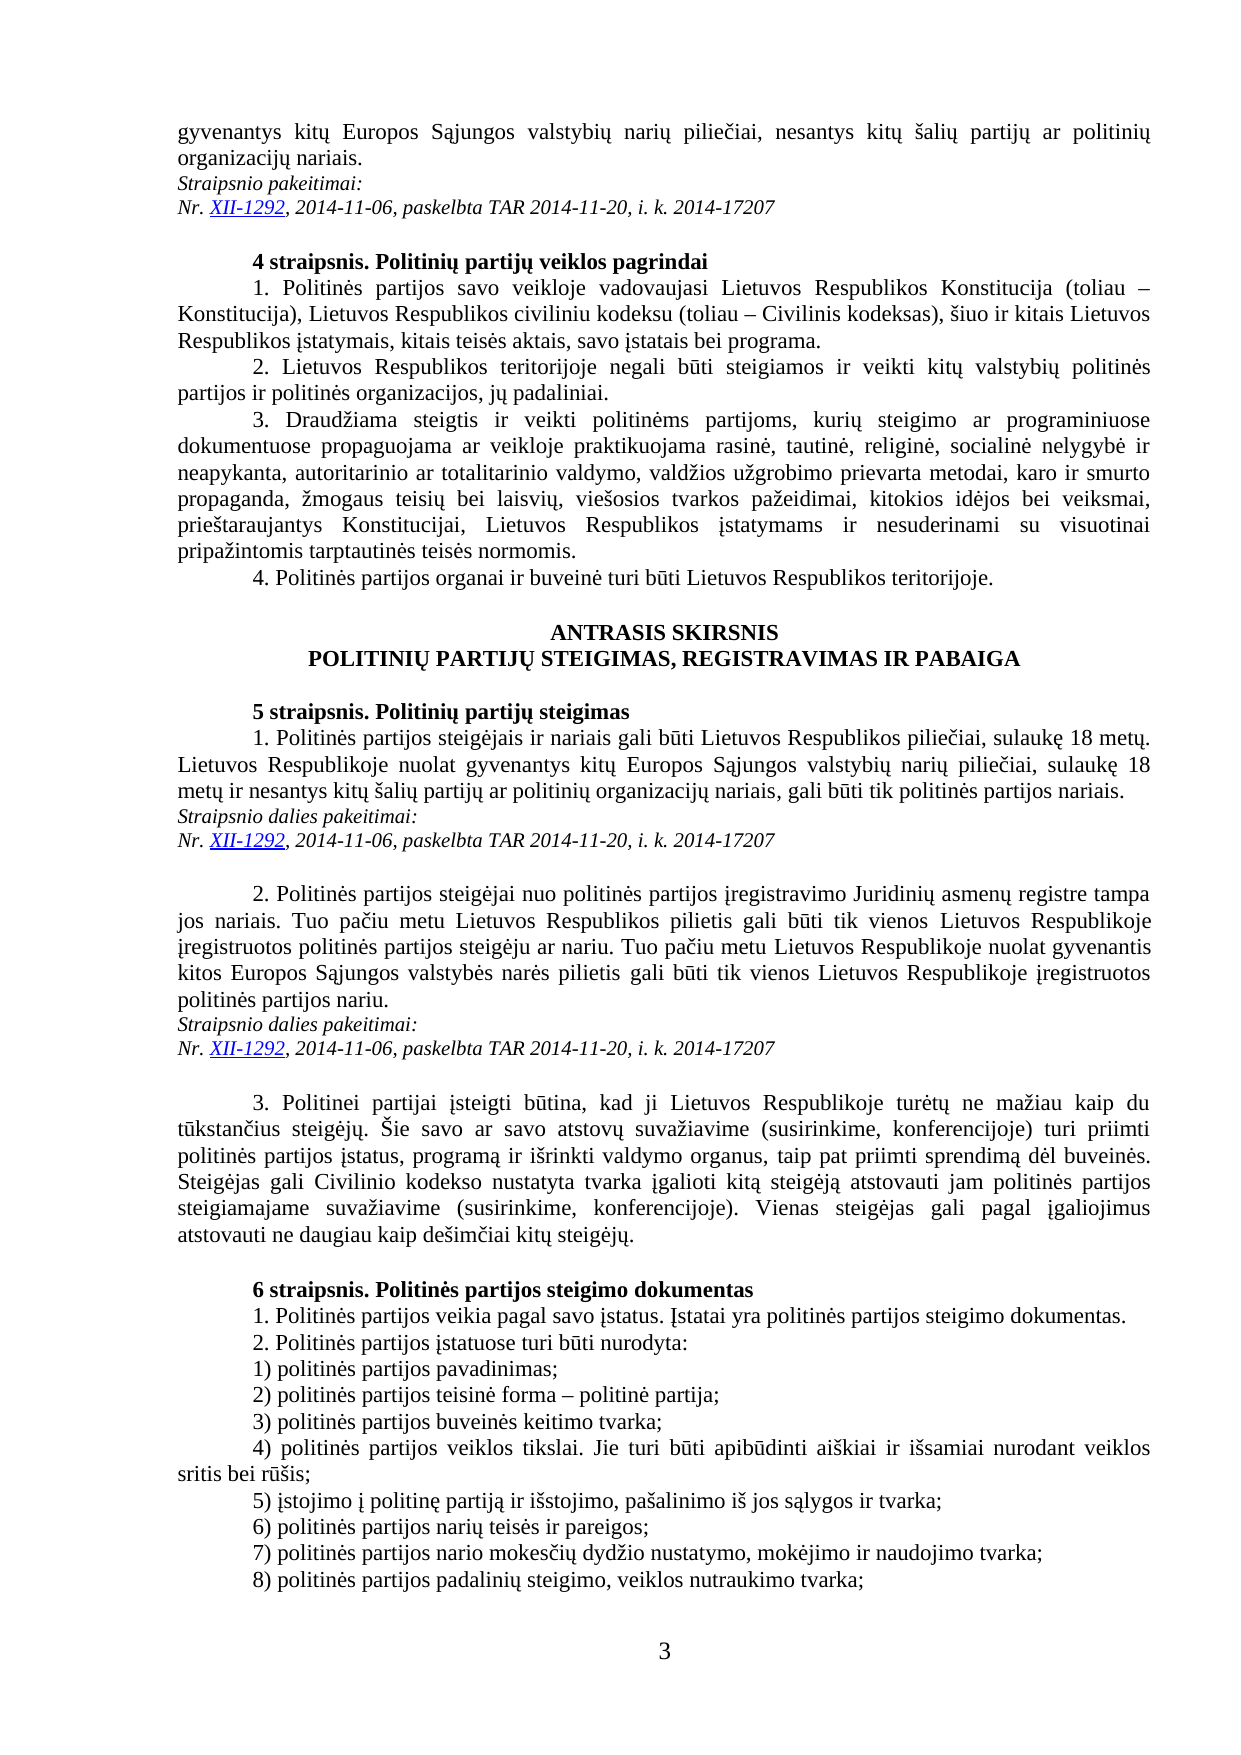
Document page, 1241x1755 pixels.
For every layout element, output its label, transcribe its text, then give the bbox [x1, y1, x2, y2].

text 1. Politinės partijos savo veikloje vadovaujasi Lietuvos Respublikos Konstitucija (toliau – Konstitucija), Lietuvos Respublikos civiliniu kodeksu (toliau – Civilinis kodeksas), šiuo ir kitais Lietuvos Respublikos įstatymais, kitais teisės aktais, savo įstatais bei programa. [177, 274, 1152, 353]
text 3. Draudžiama steigtis ir veikti politinėms partijoms, kurių steigimo ar programiniuose dokumentuose propaguojama ar veikloje praktikuojama rasinė, tautinė, religinė, socialinė nelygybė ir neapykanta, autoritarinio ar totalitarinio valdymo, valdžios užgrobimo prievarta metodai, karo ir smurto propaganda, žmogaus teisių bei laisvių, viešosios tvarkos pažeidimai, kitokios idėjos bei veiksmai, prieštaraujantys Konstitucijai, Lietuvos Respublikos įstatymams ir nesuderinami su visuotinai pripažintomis tarptautinės teisės normomis. [177, 406, 1152, 564]
text 2. Politinės partijos įstatuose turi būti nurodyta: [177, 1329, 1152, 1355]
text 4) politinės partijos veiklos tikslai. Jie turi būti apibūdinti aiškiai ir išsamiai nurodant veiklos sritis bei rūšis; [177, 1434, 1152, 1487]
text Nr. XII-1292, 2014-11-06, paskelbta TAR 2014-11-20, i. k. 2014-17207 [177, 828, 1152, 852]
text 3. Politinei partijai įsteigti būtina, kad ji Lietuvos Respublikoje turėtų ne mažiau kaip du tūkstančius steigėjų. Šie savo ar savo atstovų suvažiavime (susirinkime, konferencijoje) turi priimti politinės partijos įstatus, programą ir išrinkti valdymo organus, taip pat priimti sprendimą dėl buveinės. Steigėjas gali Civilinio kodekso nustatyta tvarka įgalioti kitą steigėją atstovauti jam politinės partijos steigiamajame suvažiavime (susirinkime, konferencijoje). Vienas steigėjas gali pagal įgaliojimus atstovauti ne daugiau kaip dešimčiai kitų steigėjų. [177, 1089, 1152, 1247]
text 4 straipsnis. Politinių partijų veiklos pagrindai [177, 248, 1152, 274]
text Straipsnio dalies pakeitimai: [177, 803, 1152, 828]
text 2. Lietuvos Respublikos teritorijoje negali būti steigiamos ir veikti kitų valstybių politinės partijos ir politinės organizacijos, jų padaliniai. [177, 353, 1152, 406]
text 1. Politinės partijos steigėjais ir nariais gali būti Lietuvos Respublikos piliečiai, sulaukę 18 metų. Lietuvos Respublikoje nuolat gyvenantys kitų Europos Sąjungos valstybių narių piliečiai, sulaukę 18 metų ir nesantys kitų šalių partijų ar politinių organizacijų nariais, gali būti tik politinės partijos nariais. [177, 724, 1152, 803]
text Straipsnio pakeitimai: [177, 171, 1152, 195]
text 6 straipsnis. Politinės partijos steigimo dokumentas [177, 1276, 1152, 1302]
text POLITINIŲ PARTIJŲ STEIGIMAS, REGISTRAVIMAS IR PABAIGA [177, 645, 1152, 672]
text 2) politinės partijos teisinė forma – politinė partija; [177, 1381, 1152, 1408]
text 2. Politinės partijos steigėjai nuo politinės partijos įregistravimo Juridinių asmenų registre tampa jos nariais. Tuo pačiu metu Lietuvos Respublikos pilietis gali būti tik vienos Lietuvos Respublikoje įregistruotos politinės partijos steigėju ar nariu. Tuo pačiu metu Lietuvos Respublikoje nuolat gyvenantis kitos Europos Sąjungos valstybės narės pilietis gali būti tik vienos Lietuvos Respublikoje įregistruotos politinės partijos nariu. [177, 880, 1152, 1012]
text Straipsnio dalies pakeitimai: [177, 1012, 1152, 1036]
text 5) įstojimo į politinę partiją ir išstojimo, pašalinimo iš jos sąlygos ir tvarka; [177, 1487, 1152, 1513]
text 1) politinės partijos pavadinimas; [177, 1355, 1152, 1381]
text 8) politinės partijos padalinių steigimo, veiklos nutraukimo tvarka; [177, 1566, 1152, 1592]
text ANTRASIS SKIRSNIS [177, 619, 1152, 645]
text 3) politinės partijos buveinės keitimo tvarka; [177, 1408, 1152, 1434]
text Nr. XII-1292, 2014-11-06, paskelbta TAR 2014-11-20, i. k. 2014-17207 [177, 195, 1152, 219]
text 6) politinės partijos narių teisės ir pareigos; [177, 1513, 1152, 1539]
text 5 straipsnis. Politinių partijų steigimas [177, 698, 1152, 724]
text 7) politinės partijos nario mokesčių dydžio nustatymo, mokėjimo ir naudojimo tvarka; [177, 1539, 1152, 1566]
text 4. Politinės partijos organai ir buveinė turi būti Lietuvos Respublikos teritorijoje. [177, 564, 1152, 590]
text Nr. XII-1292, 2014-11-06, paskelbta TAR 2014-11-20, i. k. 2014-17207 [177, 1036, 1152, 1060]
text 1. Politinės partijos veikia pagal savo įstatus. Įstatai yra politinės partijos steigimo dokumentas. [177, 1302, 1152, 1329]
text gyvenantys kitų Europos Sąjungos valstybių narių piliečiai, nesantys kitų šalių partijų ar politinių organizacijų nariais. [177, 118, 1152, 171]
